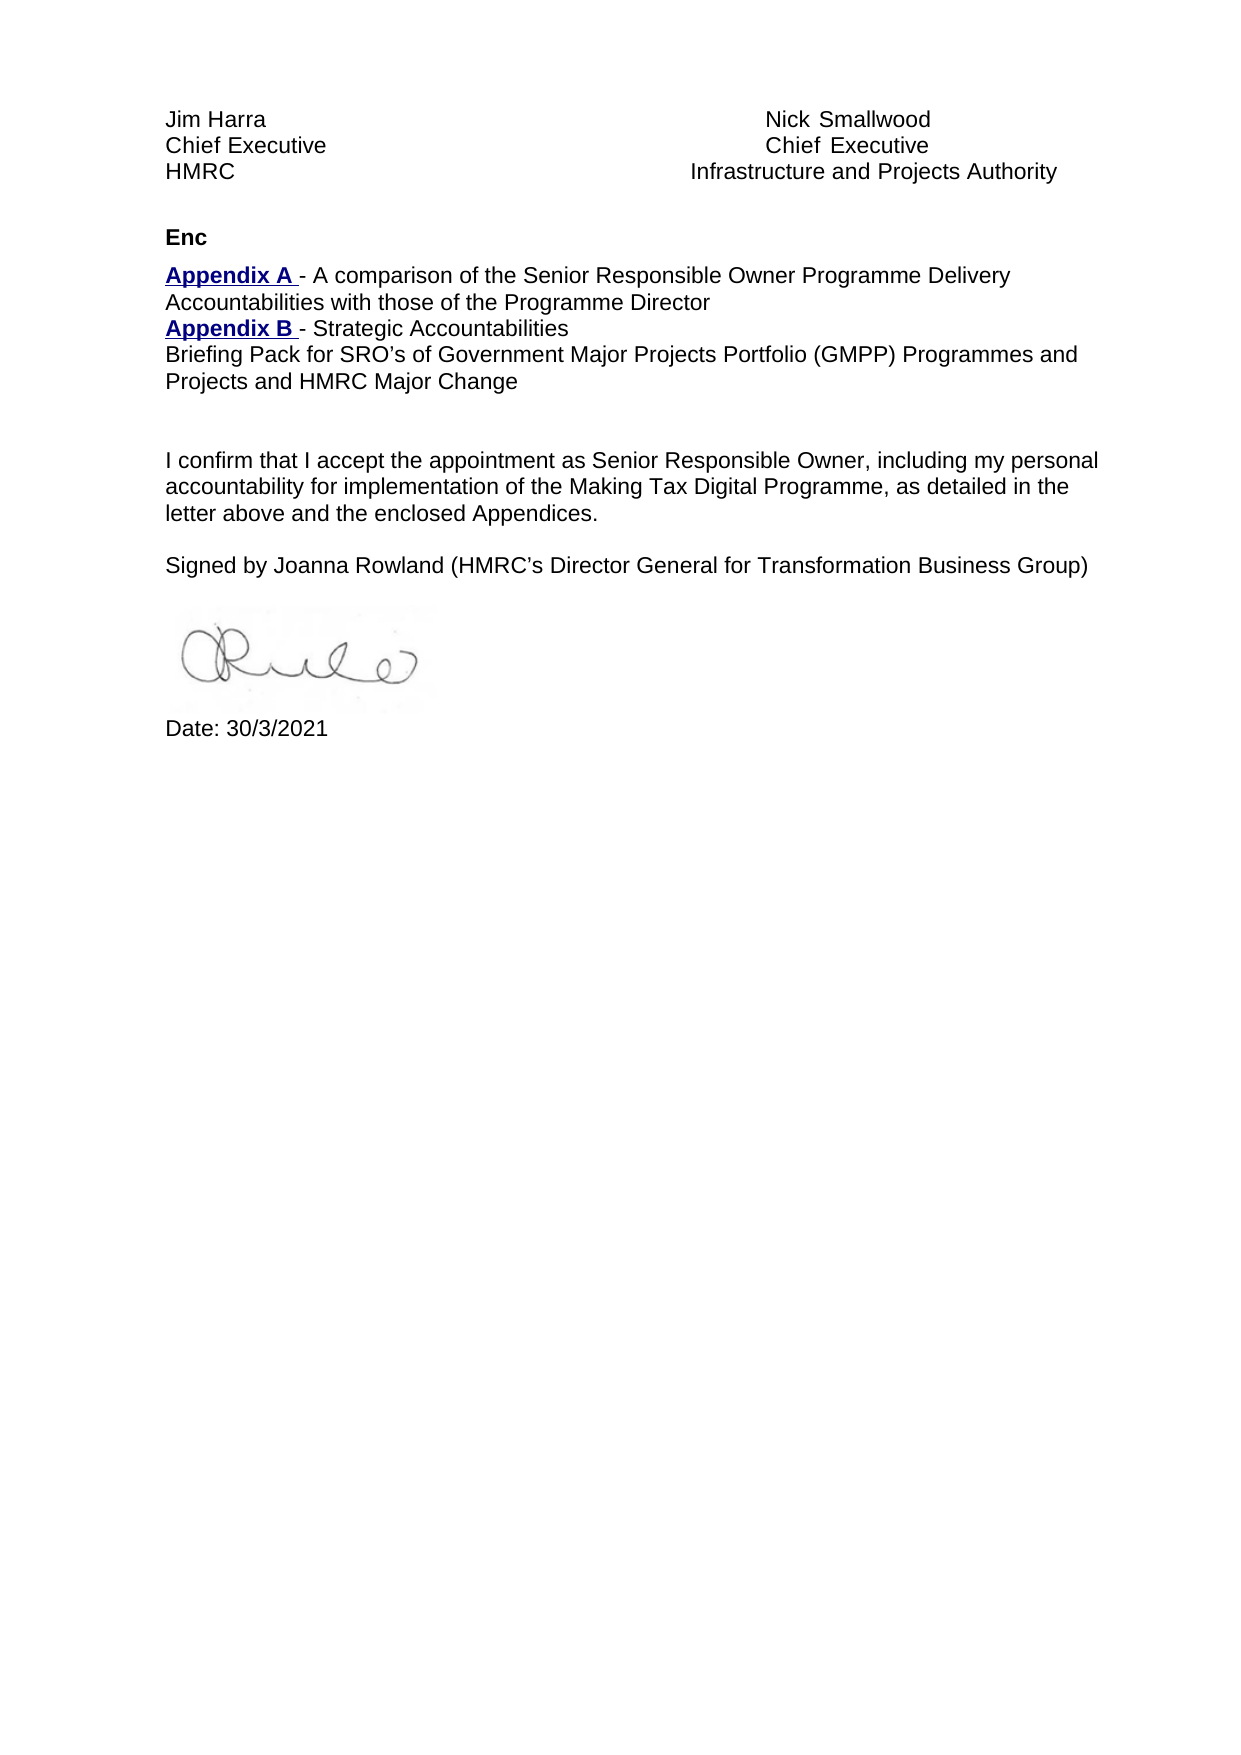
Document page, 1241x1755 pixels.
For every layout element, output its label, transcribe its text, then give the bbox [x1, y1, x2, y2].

text Chief Executive Chief Executive [165, 132, 1118, 158]
text Signed by Joanna Rowland (HMRC’s Director General for Transformation Business Group) [165, 552, 1118, 605]
subtitle Enc [165, 223, 1118, 250]
text Date: 30/3/2021 [165, 714, 1118, 741]
text Briefing Pack for SRO’s of Government Major Projects Portfolio (GMPP) Programmes and Projects and HMRC Major Change [165, 341, 1118, 394]
text Appendix B - Strategic Accountabilities [165, 315, 1118, 341]
text HMRC Infrastructure and Projects Authority [165, 158, 1118, 184]
text Appendix A - A comparison of the Senior Responsible Owner Programme Delivery Accountabilities with those of the Programme Director [165, 262, 1118, 315]
text Jim Harra Nick Smallwood [165, 106, 1118, 132]
text I confirm that I accept the appointment as Senior Responsible Owner, including my personal accountability for implementation of the Making Tax Digital Programme, as detailed in the letter above and the enclosed Appendices. [165, 447, 1118, 526]
